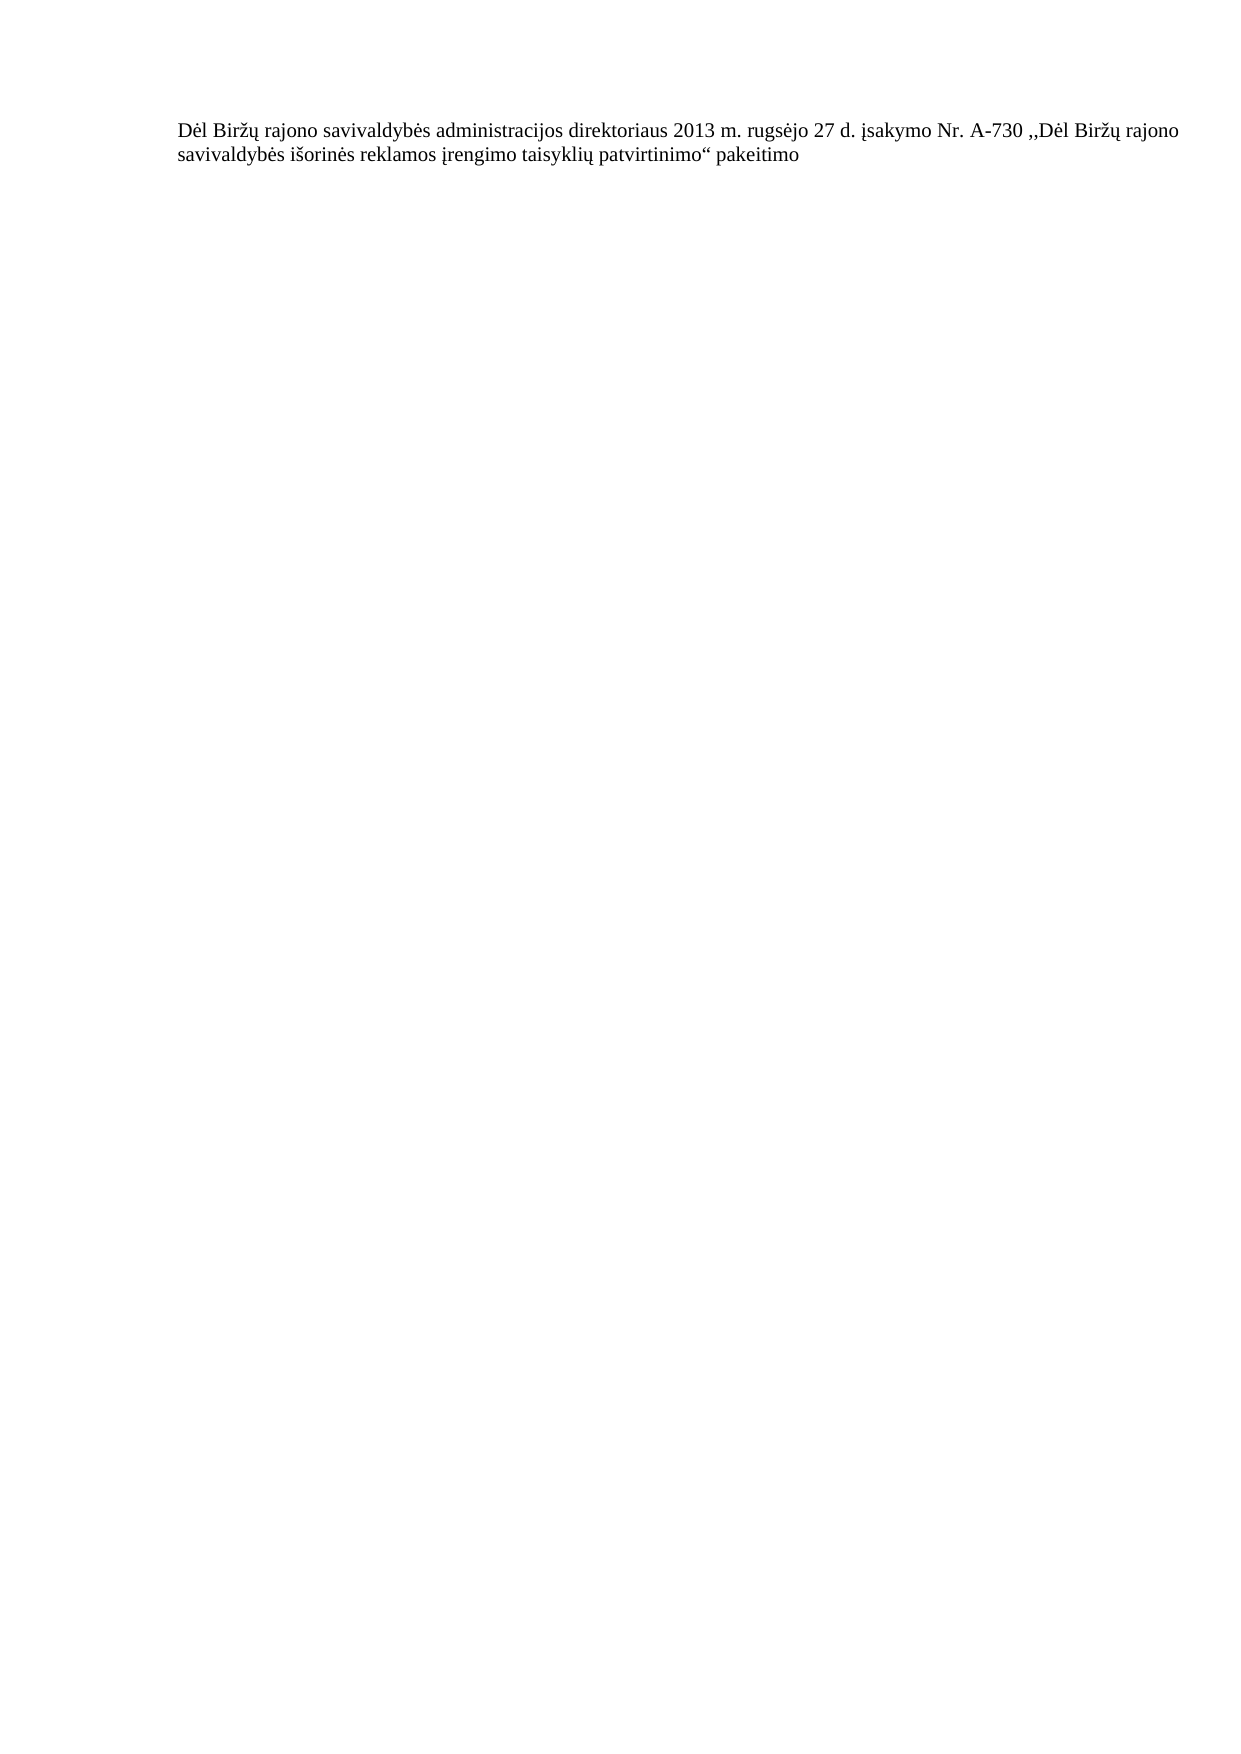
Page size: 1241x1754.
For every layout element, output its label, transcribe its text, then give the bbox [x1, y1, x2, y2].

text Dėl Biržų rajono savivaldybės administracijos direktoriaus 2013 m. rugsėjo 27 d. įsakymo Nr. A-730 ,,Dėl Biržų rajono savivaldybės išorinės reklamos įrengimo taisyklių patvirtinimo“ pakeitimo [177, 118, 1181, 166]
